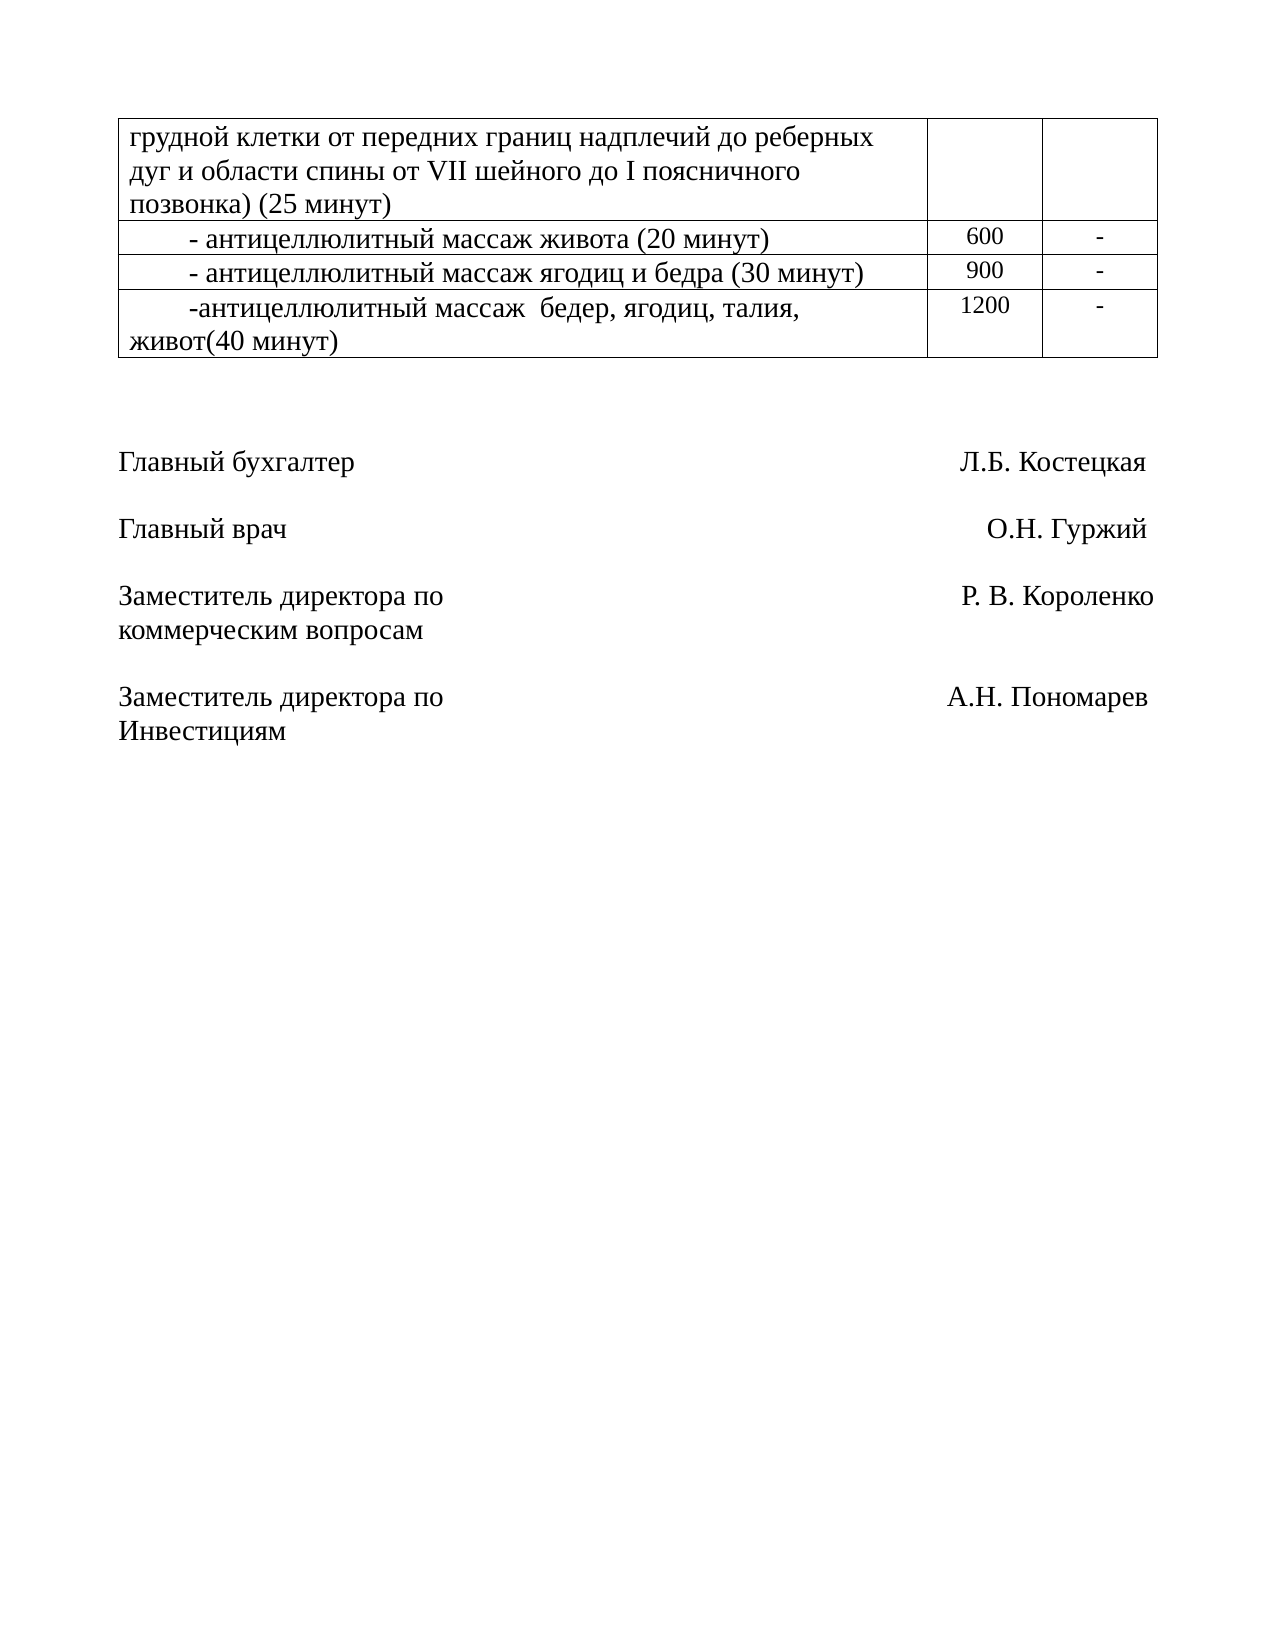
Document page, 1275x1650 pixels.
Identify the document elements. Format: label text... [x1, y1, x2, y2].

table_cell - антицеллюлитный массаж живота (20 минут) [119, 221, 927, 254]
table_cell 600 [928, 221, 1042, 254]
table_cell 1200 [928, 290, 1042, 357]
table_cell - антицеллюлитный массаж ягодиц и бедра (30 минут) [119, 255, 927, 289]
table_cell - [1043, 221, 1157, 254]
table_cell - [1043, 290, 1157, 357]
table_cell -антицеллюлитный массаж бедер, ягодиц, талия, живот(40 минут) [119, 290, 927, 357]
table_cell 900 [928, 255, 1042, 289]
table_cell грудной клетки от передних границ надплечий до реберных дуг и области спины от VII шейного до I поясничного позвонка) (25 минут) [119, 119, 927, 220]
text Главный бухгалтер Л.Б. Костецкая [118, 444, 1157, 478]
text Заместитель директора по А.Н. Пономарев [118, 679, 1157, 713]
text Инвестициям [118, 713, 1157, 746]
table_cell - [1043, 255, 1157, 289]
table_cell [928, 119, 1042, 220]
text Заместитель директора по Р. В. Короленко коммерческим вопросам [118, 578, 1157, 646]
text Главный врач О.Н. Гуржий [118, 511, 1157, 545]
table_cell [1043, 119, 1157, 220]
